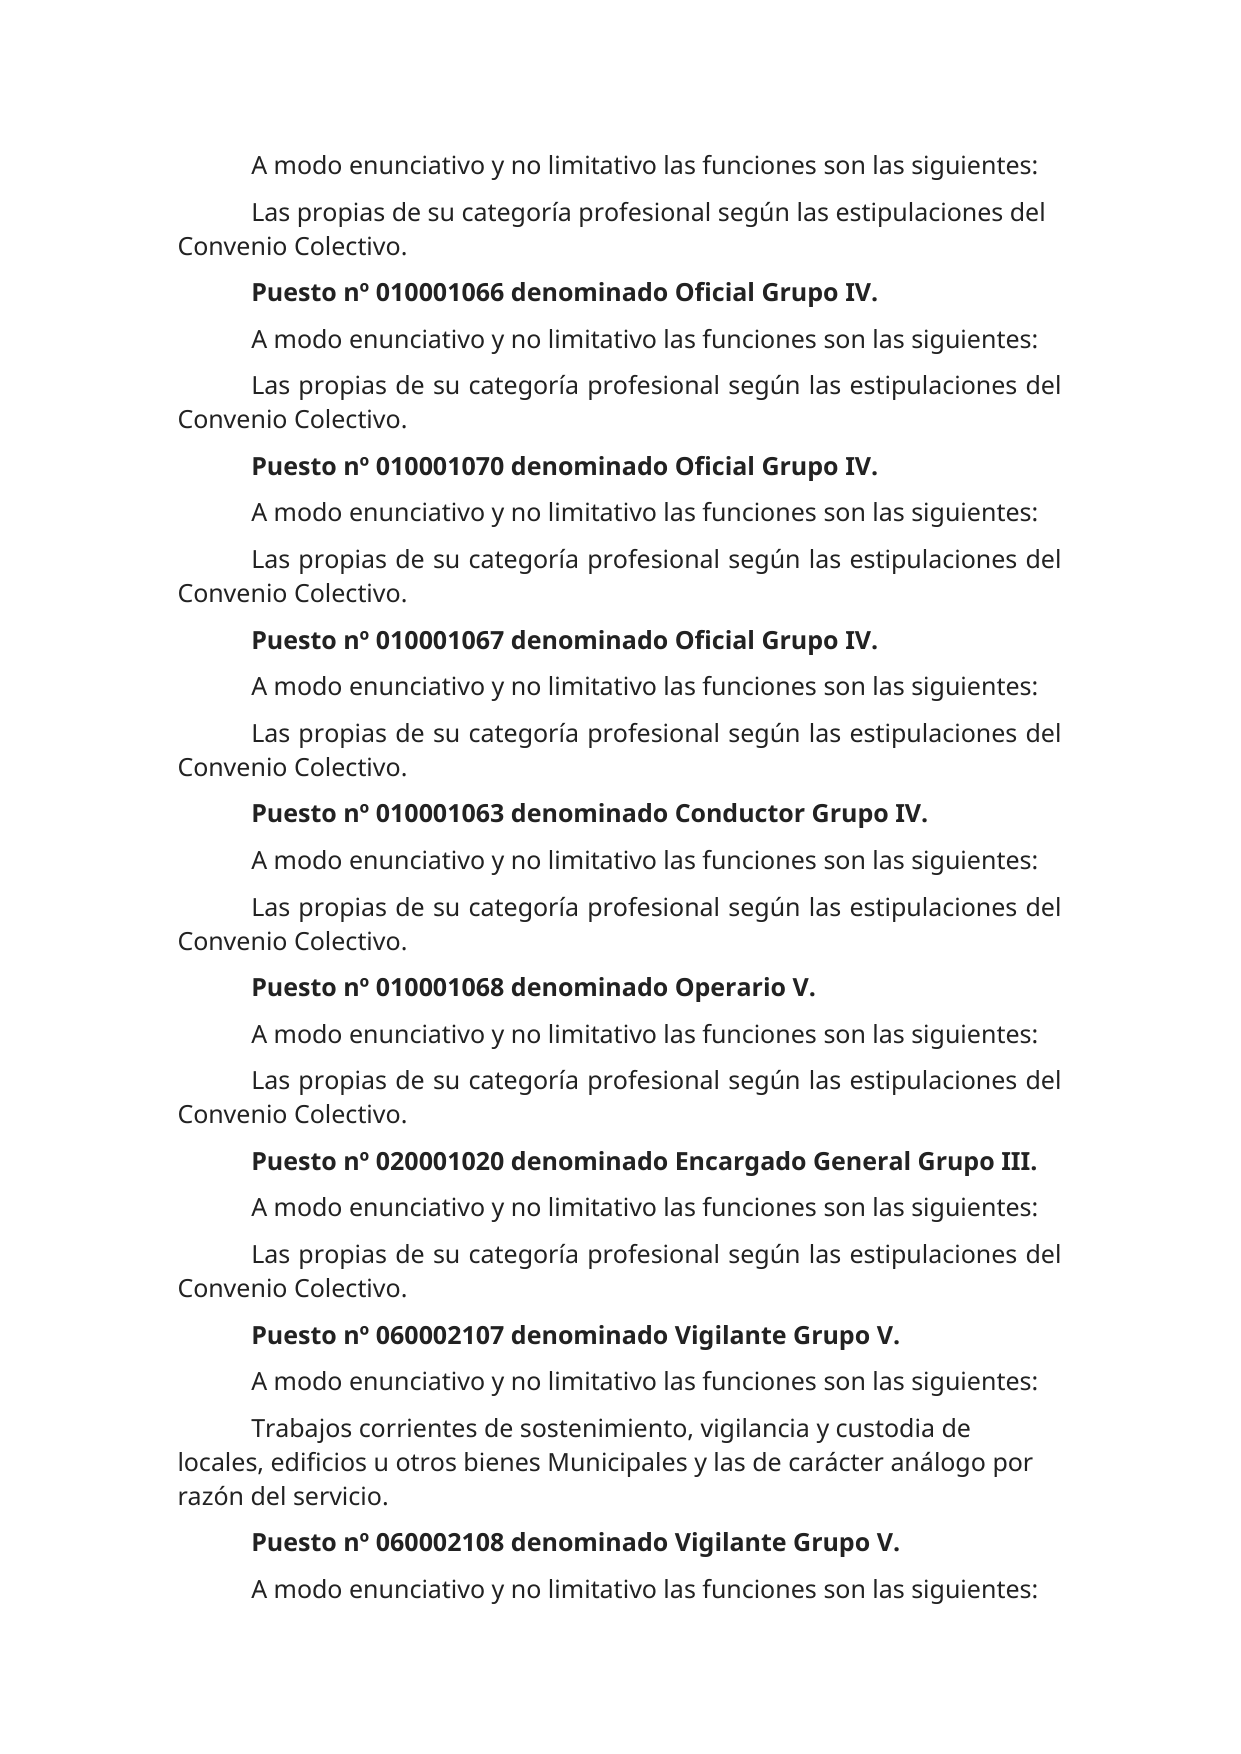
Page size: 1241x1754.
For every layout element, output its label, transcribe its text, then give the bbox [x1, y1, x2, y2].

text A modo enunciativo y no limitativo las funciones son las siguientes: [177, 669, 1063, 703]
text Puesto nº 010001066 denominado Oficial Grupo IV. [177, 275, 1063, 309]
text A modo enunciativo y no limitativo las funciones son las siguientes: [177, 495, 1063, 529]
text Las propias de su categoría profesional según las estipulaciones del Convenio Colectivo. [177, 1063, 1063, 1131]
text A modo enunciativo y no limitativo las funciones son las siguientes: [177, 1572, 1063, 1606]
text Las propias de su categoría profesional según las estipulaciones del Convenio Colectivo. [177, 889, 1063, 957]
text Puesto nº 010001067 denominado Oficial Grupo IV. [177, 622, 1063, 656]
text Las propias de su categoría profesional según las estipulaciones del Convenio Colectivo. [177, 542, 1063, 610]
text A modo enunciativo y no limitativo las funciones son las siguientes: [177, 1364, 1063, 1398]
text A modo enunciativo y no limitativo las funciones son las siguientes: [177, 1016, 1063, 1050]
text Puesto nº 010001063 denominado Conductor Grupo IV. [177, 796, 1063, 830]
text Las propias de su categoría profesional según las estipulaciones del Convenio Colectivo. [177, 1237, 1063, 1305]
text Las propias de su categoría profesional según las estipulaciones del Convenio Colectivo. [177, 715, 1063, 783]
text Puesto nº 010001070 denominado Oficial Grupo IV. [177, 448, 1063, 483]
text Puesto nº 020001020 denominado Encargado General Grupo III. [177, 1143, 1063, 1178]
text A modo enunciativo y no limitativo las funciones son las siguientes: [177, 321, 1063, 355]
text A modo enunciativo y no limitativo las funciones son las siguientes: [177, 148, 1063, 182]
text A modo enunciativo y no limitativo las funciones son las siguientes: [177, 1190, 1063, 1224]
text Puesto nº 010001068 denominado Operario V. [177, 970, 1063, 1004]
text A modo enunciativo y no limitativo las funciones son las siguientes: [177, 843, 1063, 877]
text Trabajos corrientes de sostenimiento, vigilancia y custodia de locales, edificios u otros bienes Municipales y las de carácter análogo por razón del servicio. [177, 1410, 1063, 1513]
text Puesto nº 060002108 denominado Vigilante Grupo V. [177, 1525, 1063, 1559]
text Las propias de su categoría profesional según las estipulaciones del Convenio Colectivo. [177, 368, 1063, 436]
text Las propias de su categoría profesional según las estipulaciones del Convenio Colectivo. [177, 194, 1063, 262]
text Puesto nº 060002107 denominado Vigilante Grupo V. [177, 1317, 1063, 1351]
